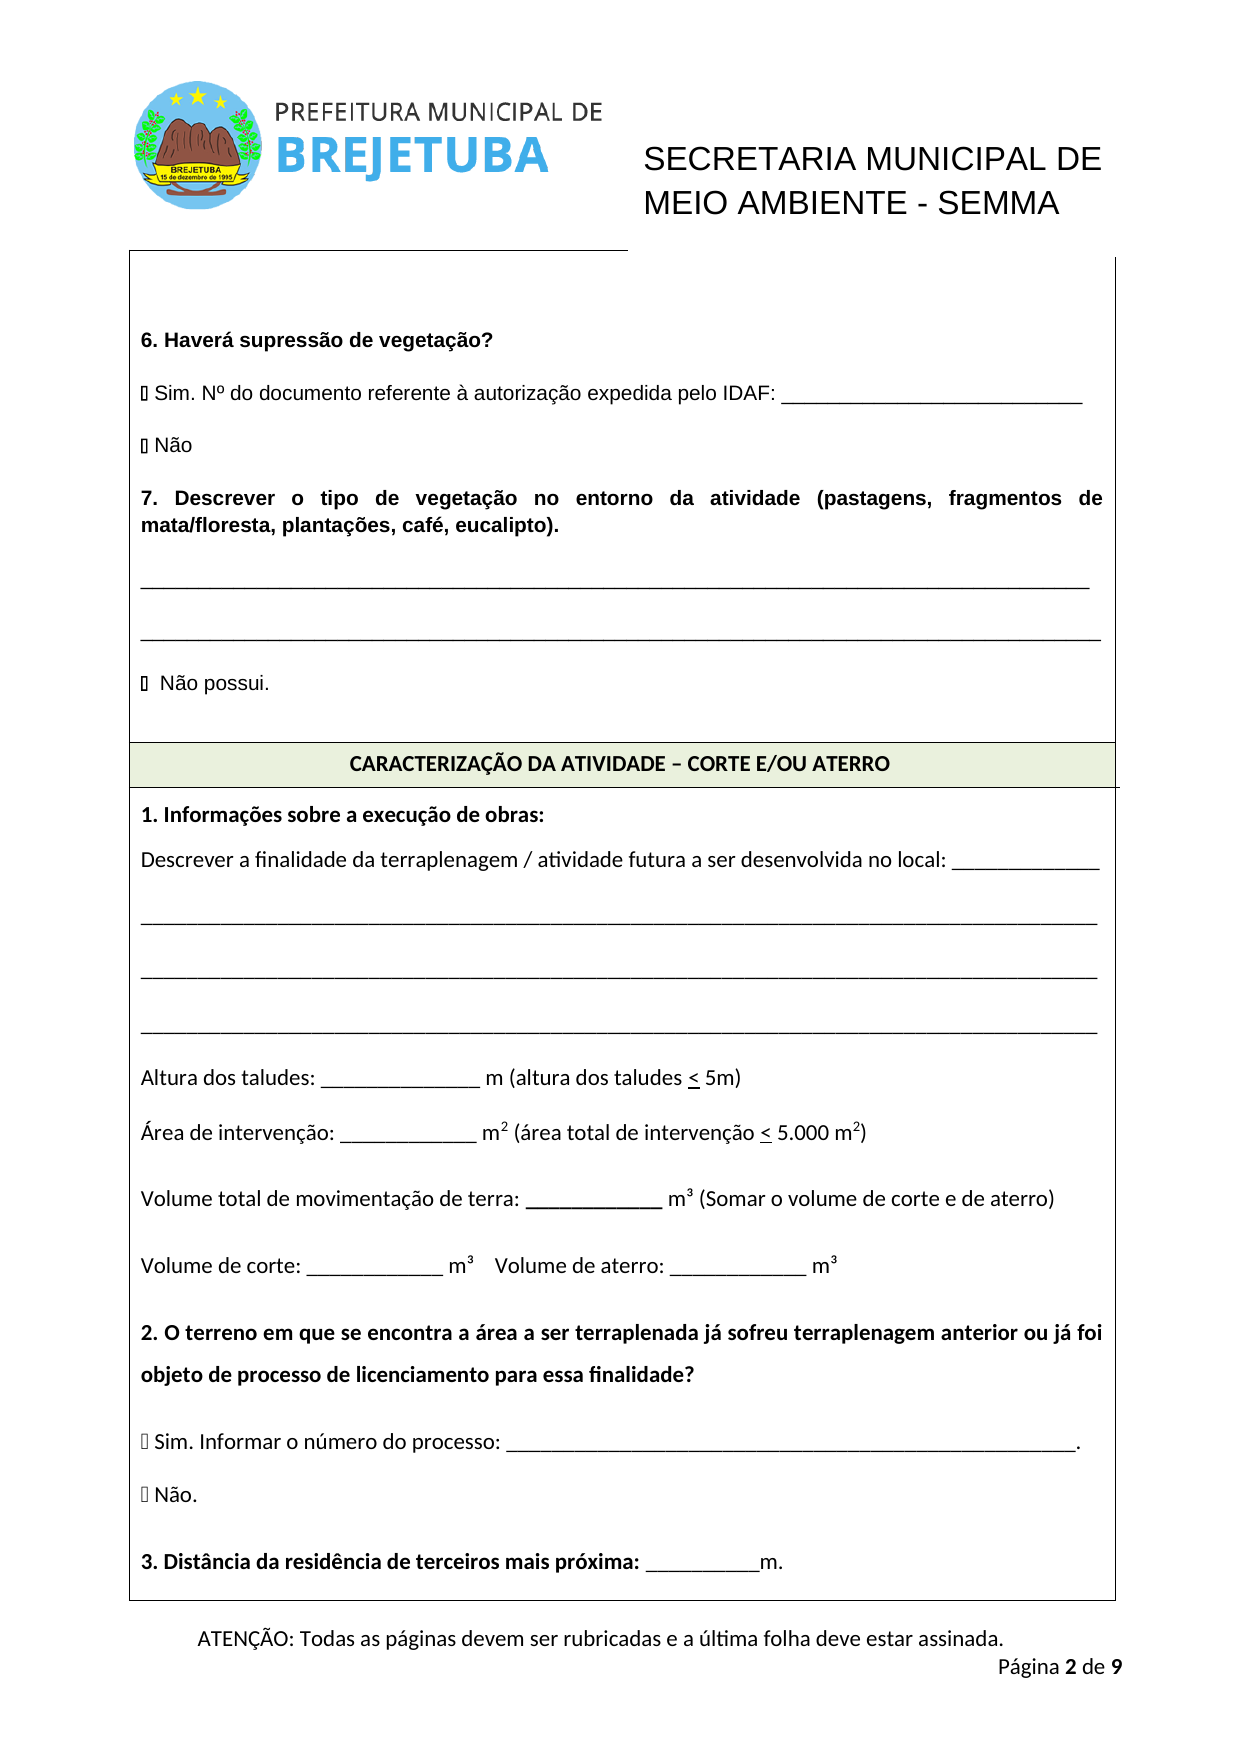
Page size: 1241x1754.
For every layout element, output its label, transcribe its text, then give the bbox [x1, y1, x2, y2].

table_cell [1116, 257, 1120, 742]
table_cell CARACTERIZAÇÃO DA ATIVIDADE – CORTE E/OU ATERRO [130, 743, 1115, 787]
table_cell [1116, 742, 1120, 787]
table_cell 1. Informações sobre a execução de obras: Descrever a finalidade da terraplenagem / atividade futura a ser desenvolvida no local: _____________ ____________________________________________________________________________________ ____________________________________________________________________________________ ____________________________________________________________________________________ ­­­­­­­­­­­­­­­­­Altura dos taludes: ______________ m (altura dos taludes < 5m) Área de intervenção: ____________ m2 (área total de intervenção < 5.000 m2) Volume total de movimentação de terra: ____________ m³ (Somar o volume de corte e de aterro) Volume de corte: ____________ m³ Volume de aterro: ____________ m³ 2. O terreno em que se encontra a área a ser terraplenada já sofreu terraplenagem anterior ou já foi objeto de processo de licenciamento para essa finalidade?  Sim. Informar o número do processo: __________________________________________________.  Não. 3. Distância da residência de terceiros mais próxima: __________m. [130, 788, 1115, 1600]
table_cell [1116, 788, 1120, 1600]
table_cell 6. Haverá supressão de vegetação?  Sim. Nº do documento referente à autorização expedida pelo IDAF: __________________________  Não 7. Descrever o tipo de vegetação no entorno da atividade (pastagens, fragmentos de mata/floresta, plantações, café, eucalipto). __________________________________________________________________________________ ___________________________________________________________________________________  Não possui. [130, 251, 1115, 742]
